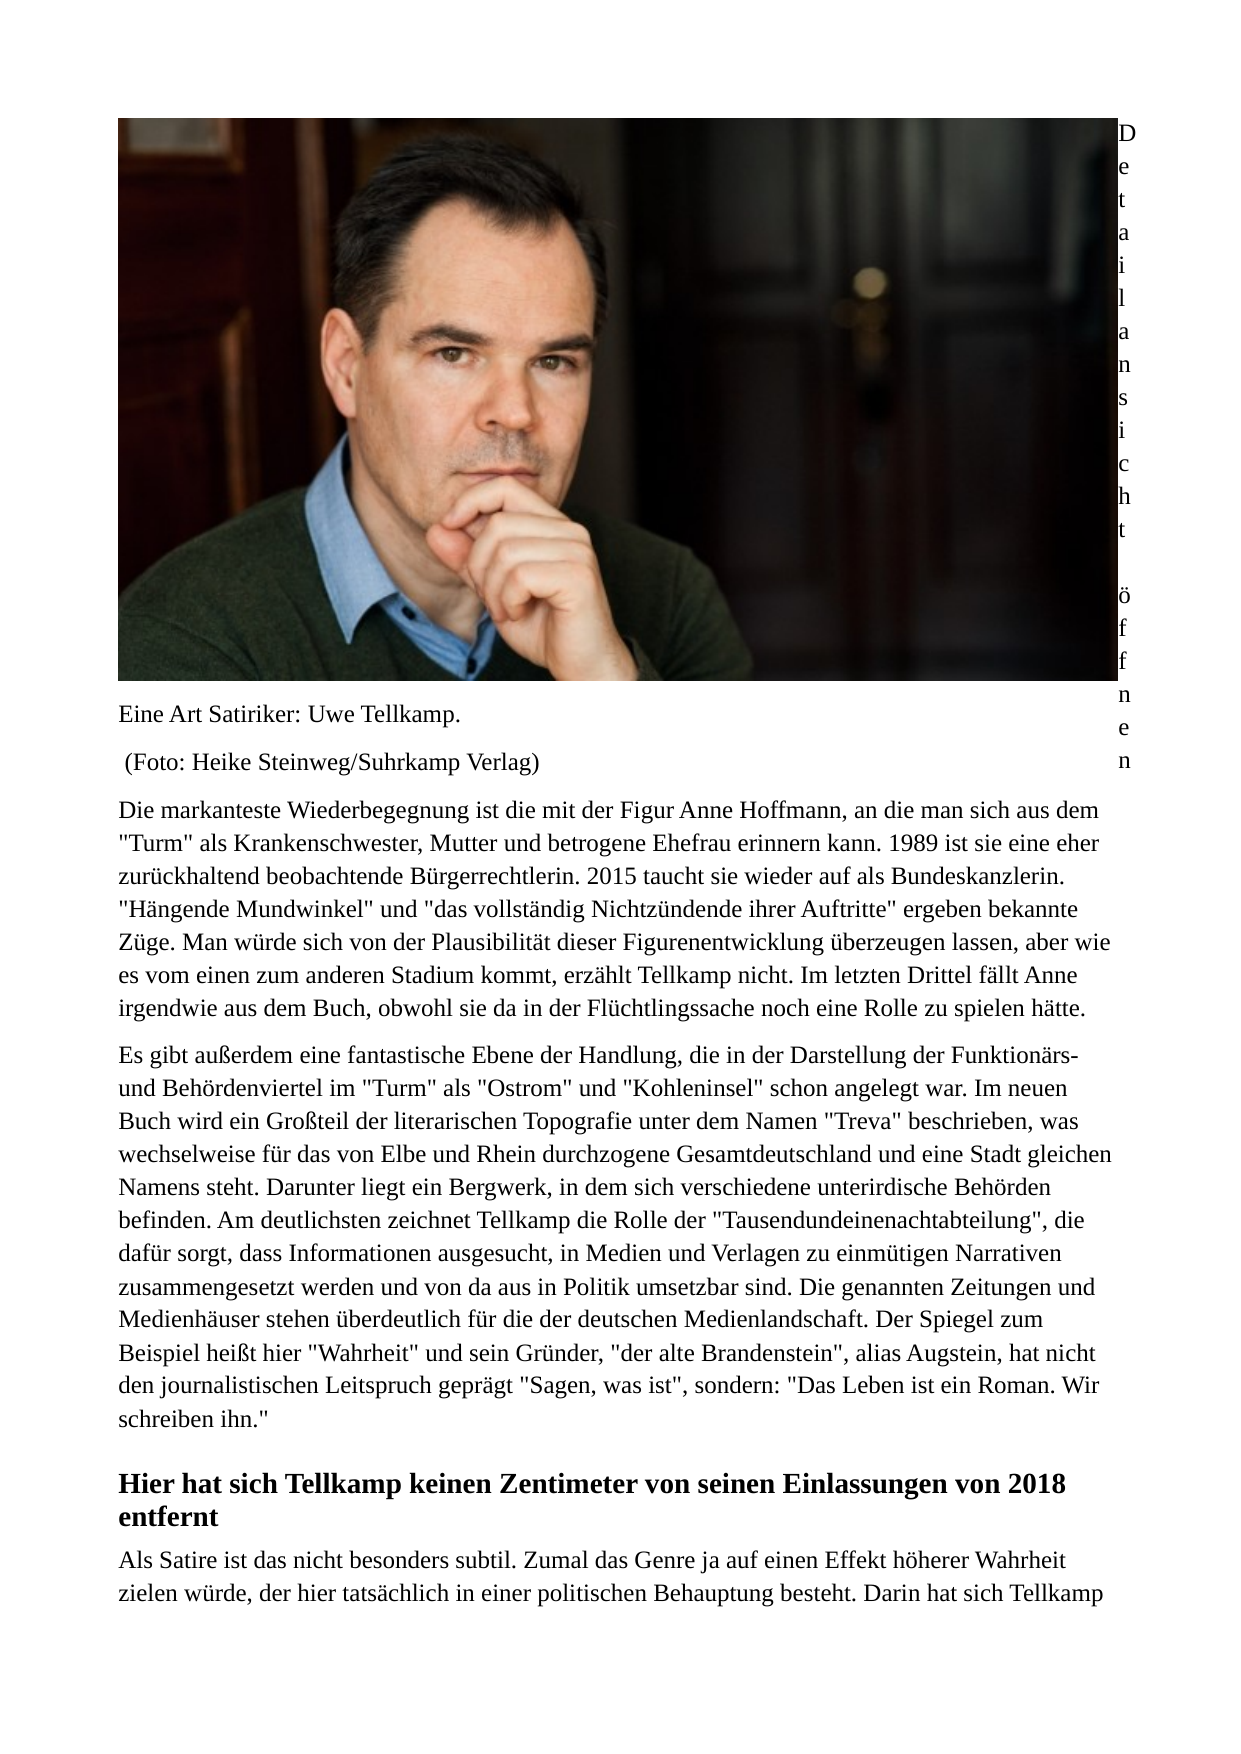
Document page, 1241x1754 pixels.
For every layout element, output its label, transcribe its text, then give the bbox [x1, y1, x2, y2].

text Eine Art Satiriker: Uwe Tellkamp. [118, 699, 1118, 728]
text Es gibt außerdem eine fantastische Ebene der Handlung, die in der Darstellung der Funktionärs- und Behördenviertel im "Turm" als "Ostrom" und "Kohleninsel" schon angelegt war. Im neuen Buch wird ein Großteil der literarischen Topografie unter dem Namen "Treva" beschrieben, was wechselweise für das von Elbe und Rhein durchzogene Gesamtdeutschland und eine Stadt gleichen Namens steht. Darunter liegt ein Bergwerk, in dem sich verschiedene unterirdische Behörden befinden. Am deutlichsten zeichnet Tellkamp die Rolle der "Tausendundeinenachtabteilung", die dafür sorgt, dass Informationen ausgesucht, in Medien und Verlagen zu einmütigen Narrativen zusammengesetzt werden und von da aus in Politik umsetzbar sind. Die genannten Zeitungen und Medienhäuser stehen überdeutlich für die der deutschen Medienlandschaft. Der Spiegel zum Beispiel heißt hier "Wahrheit" und sein Gründer, "der alte Brandenstein", alias Augstein, hat nicht den journalistischen Leitspruch geprägt "Sagen, was ist", sondern: "Das Leben ist ein Roman. Wir schreiben ihn." [118, 1040, 1122, 1432]
text Die markanteste Wiederbegegnung ist die mit der Figur Anne Hoffmann, an die man sich aus dem "Turm" als Krankenschwester, Mutter und betrogene Ehefrau erinnern kann. 1989 ist sie eine eher zurückhaltend beobachtende Bürgerrechtlerin. 2015 taucht sie wieder auf als Bundeskanzlerin. "Hängende Mundwinkel" und "das vollständig Nichtzündende ihrer Auftritte" ergeben bekannte Züge. Man würde sich von der Plausibilität dieser Figurenentwicklung überzeugen lassen, aber wie es vom einen zum anderen Stadium kommt, erzählt Tellkamp nicht. Im letzten Drittel fällt Anne irgendwie aus dem Buch, obwohl sie da in der Flüchtlingssache noch eine Rolle zu spielen hätte. [118, 795, 1122, 1022]
text (Foto: Heike Steinweg/Suhrkamp Verlag) [118, 747, 1122, 776]
text Als Satire ist das nicht besonders subtil. Zumal das Genre ja auf einen Effekt höherer Wahrheit zielen würde, der hier tatsächlich in einer politischen Behauptung besteht. Darin hat sich Tellkamp [118, 1545, 1122, 1607]
picture [118, 118, 1118, 681]
subtitle Hier hat sich Tellkamp keinen Zentimeter von seinen Einlassungen von 2018 entfernt [118, 1466, 1122, 1533]
